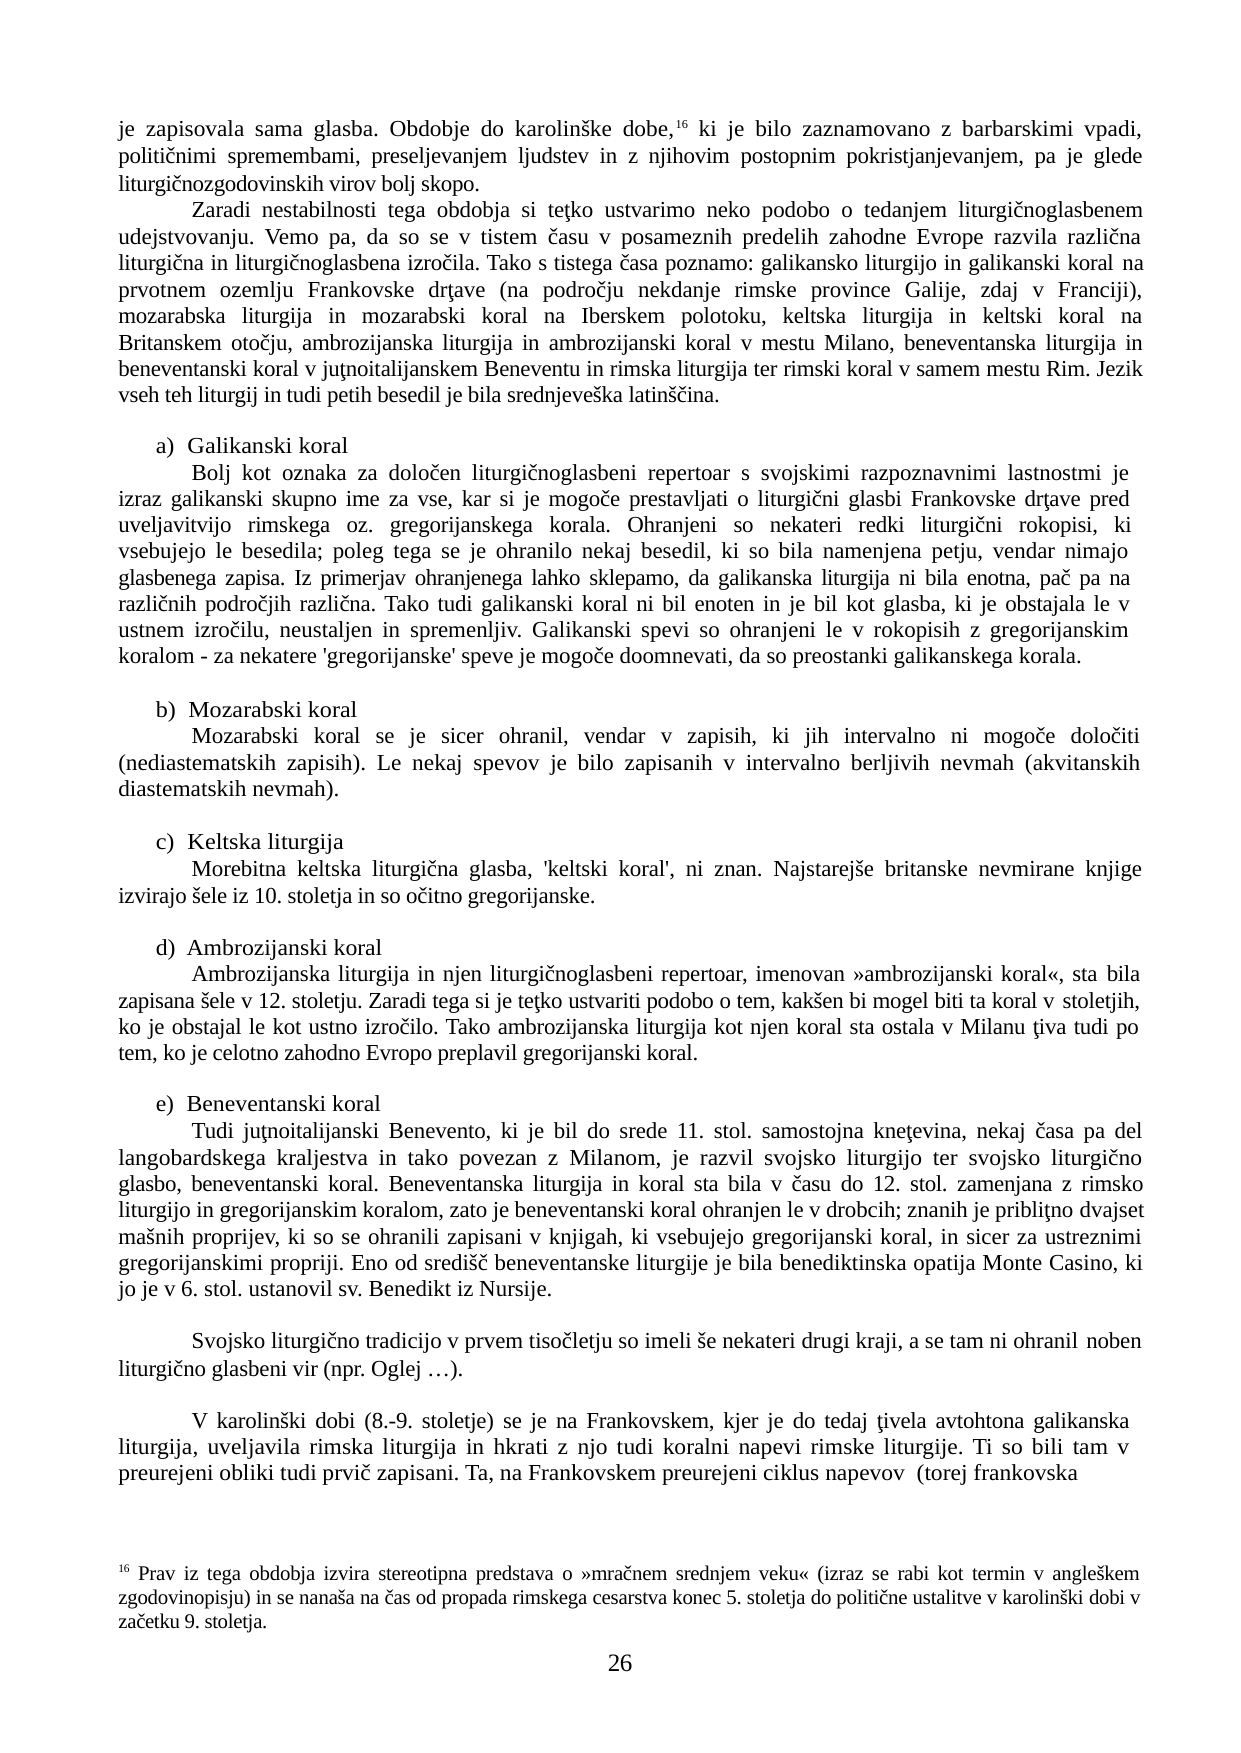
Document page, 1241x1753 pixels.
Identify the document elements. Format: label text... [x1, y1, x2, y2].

text Tudi juţnoitalijanski Benevento, ki je bil do srede 11. stol. samostojna kneţevina, nekaj časa pa del langobardskega kraljestva in tako povezan z Milanom, je razvil svojsko liturgijo ter svojsko liturgično glasbo, beneventanski koral. Beneventanska liturgija in koral sta bila v času do 12. stol. zamenjana z rimsko liturgijo in gregorijanskim koralom, zato je beneventanski koral ohranjen le v drobcih; znanih je pribliţno dvajset mašnih proprijev, ki so se ohranili zapisani v knjigah, ki vsebujejo gregorijanski koral, in sicer za ustreznimi gregorijanskimi propriji. Eno od središč beneventanske liturgije je bila benediktinska opatija Monte Casino, ki jo je v 6. stol. ustanovil sv. Benedikt iz Nursije. [118, 1118, 1144, 1302]
text V karolinški dobi (8.-9. stoletje) se je na Frankovskem, kjer je do tedaj ţivela avtohtona galikanska liturgija, uveljavila rimska liturgija in hkrati z njo tudi koralni napevi rimske liturgije. Ti so bili tam v preurejeni obliki tudi prvič zapisani. Ta, na Frankovskem preurejeni ciklus napevov (torej frankovska [118, 1407, 1140, 1486]
text c) Keltska liturgija [156, 828, 1240, 854]
text 26 [608, 1649, 1240, 1678]
text je zapisovala sama glasba. Obdobje do karolinške dobe,16 ki je bilo zaznamovano z barbarskimi vpadi, političnimi spremembami, preseljevanjem ljudstev in z njihovim postopnim pokristjanjevanjem, pa je glede liturgičnozgodovinskih virov bolj skopo. [118, 115, 1143, 196]
text d) Ambrozijanski koral [156, 934, 1240, 961]
text a) Galikanski koral [156, 432, 1240, 459]
text b) Mozarabski koral [156, 697, 1240, 723]
text Morebitna keltska liturgična glasba, 'keltski koral', ni znan. Najstarejše britanske nevmirane knjige izvirajo šele iz 10. stoletja in so očitno gregorijanske. [118, 854, 1143, 908]
text Mozarabski koral se je sicer ohranil, vendar v zapisih, ki jih intervalno ni mogoče določiti (nediastematskih zapisih). Le nekaj spevov je bilo zapisanih v intervalno berljivih nevmah (akvitanskih diastematskih nevmah). [118, 723, 1142, 801]
text Ambrozijanska liturgija in njen liturgičnoglasbeni repertoar, imenovan »ambrozijanski koral«, sta bila zapisana šele v 12. stoletju. Zaradi tega si je teţko ustvariti podobo o tem, kakšen bi mogel biti ta koral v stoletjih, ko je obstajal le kot ustno izročilo. Tako ambrozijanska liturgija kot njen koral sta ostala v Milanu ţiva tudi po tem, ko je celotno zahodno Evropo preplavil gregorijanski koral. [118, 961, 1140, 1066]
text e) Beneventanski koral [156, 1091, 1240, 1117]
text 16 Prav iz tega obdobja izvira stereotipna predstava o »mračnem srednjem veku« (izraz se rabi kot termin v angleškem zgodovinopisju) in se nanaša na čas od propada rimskega cesarstva konec 5. stoletja do politične ustalitve v karolinški dobi v začetku 9. stoletja. [118, 1561, 1140, 1633]
text Zaradi nestabilnosti tega obdobja si teţko ustvarimo neko podobo o tedanjem liturgičnoglasbenem udejstvovanju. Vemo pa, da so se v tistem času v posameznih predelih zahodne Evrope razvila različna liturgična in liturgičnoglasbena izročila. Tako s tistega časa poznamo: galikansko liturgijo in galikanski koral na prvotnem ozemlju Frankovske drţave (na področju nekdanje rimske province Galije, zdaj v Franciji), mozarabska liturgija in mozarabski koral na Iberskem polotoku, keltska liturgija in keltski koral na Britanskem otočju, ambrozijanska liturgija in ambrozijanski koral v mestu Milano, beneventanska liturgija in beneventanski koral v juţnoitalijanskem Beneventu in rimska liturgija ter rimski koral v samem mestu Rim. Jezik vseh teh liturgij in tudi petih besedil je bila srednjeveška latinščina. [118, 196, 1144, 408]
text Svojsko liturgično tradicijo v prvem tisočletju so imeli še nekateri drugi kraji, a se tam ni ohranil noben liturgično glasbeni vir (npr. Oglej …). [118, 1327, 1142, 1381]
text Bolj kot oznaka za določen liturgičnoglasbeni repertoar s svojskimi razpoznavnimi lastnostmi je izraz galikanski skupno ime za vse, kar si je mogoče prestavljati o liturgični glasbi Frankovske drţave pred uveljavitvijo rimskega oz. gregorijanskega korala. Ohranjeni so nekateri redki liturgični rokopisi, ki vsebujejo le besedila; poleg tega se je ohranilo nekaj besedil, ki so bila namenjena petju, vendar nimajo glasbenega zapisa. Iz primerjav ohranjenega lahko sklepamo, da galikanska liturgija ni bila enotna, pač pa na različnih področjih različna. Tako tudi galikanski koral ni bil enoten in je bil kot glasba, ki je obstajala le v ustnem izročilu, neustaljen in spremenljiv. Galikanski spevi so ohranjeni le v rokopisih z gregorijanskim koralom - za nekatere 'gregorijanske' speve je mogoče doomnevati, da so preostanki galikanskega korala. [118, 459, 1141, 669]
